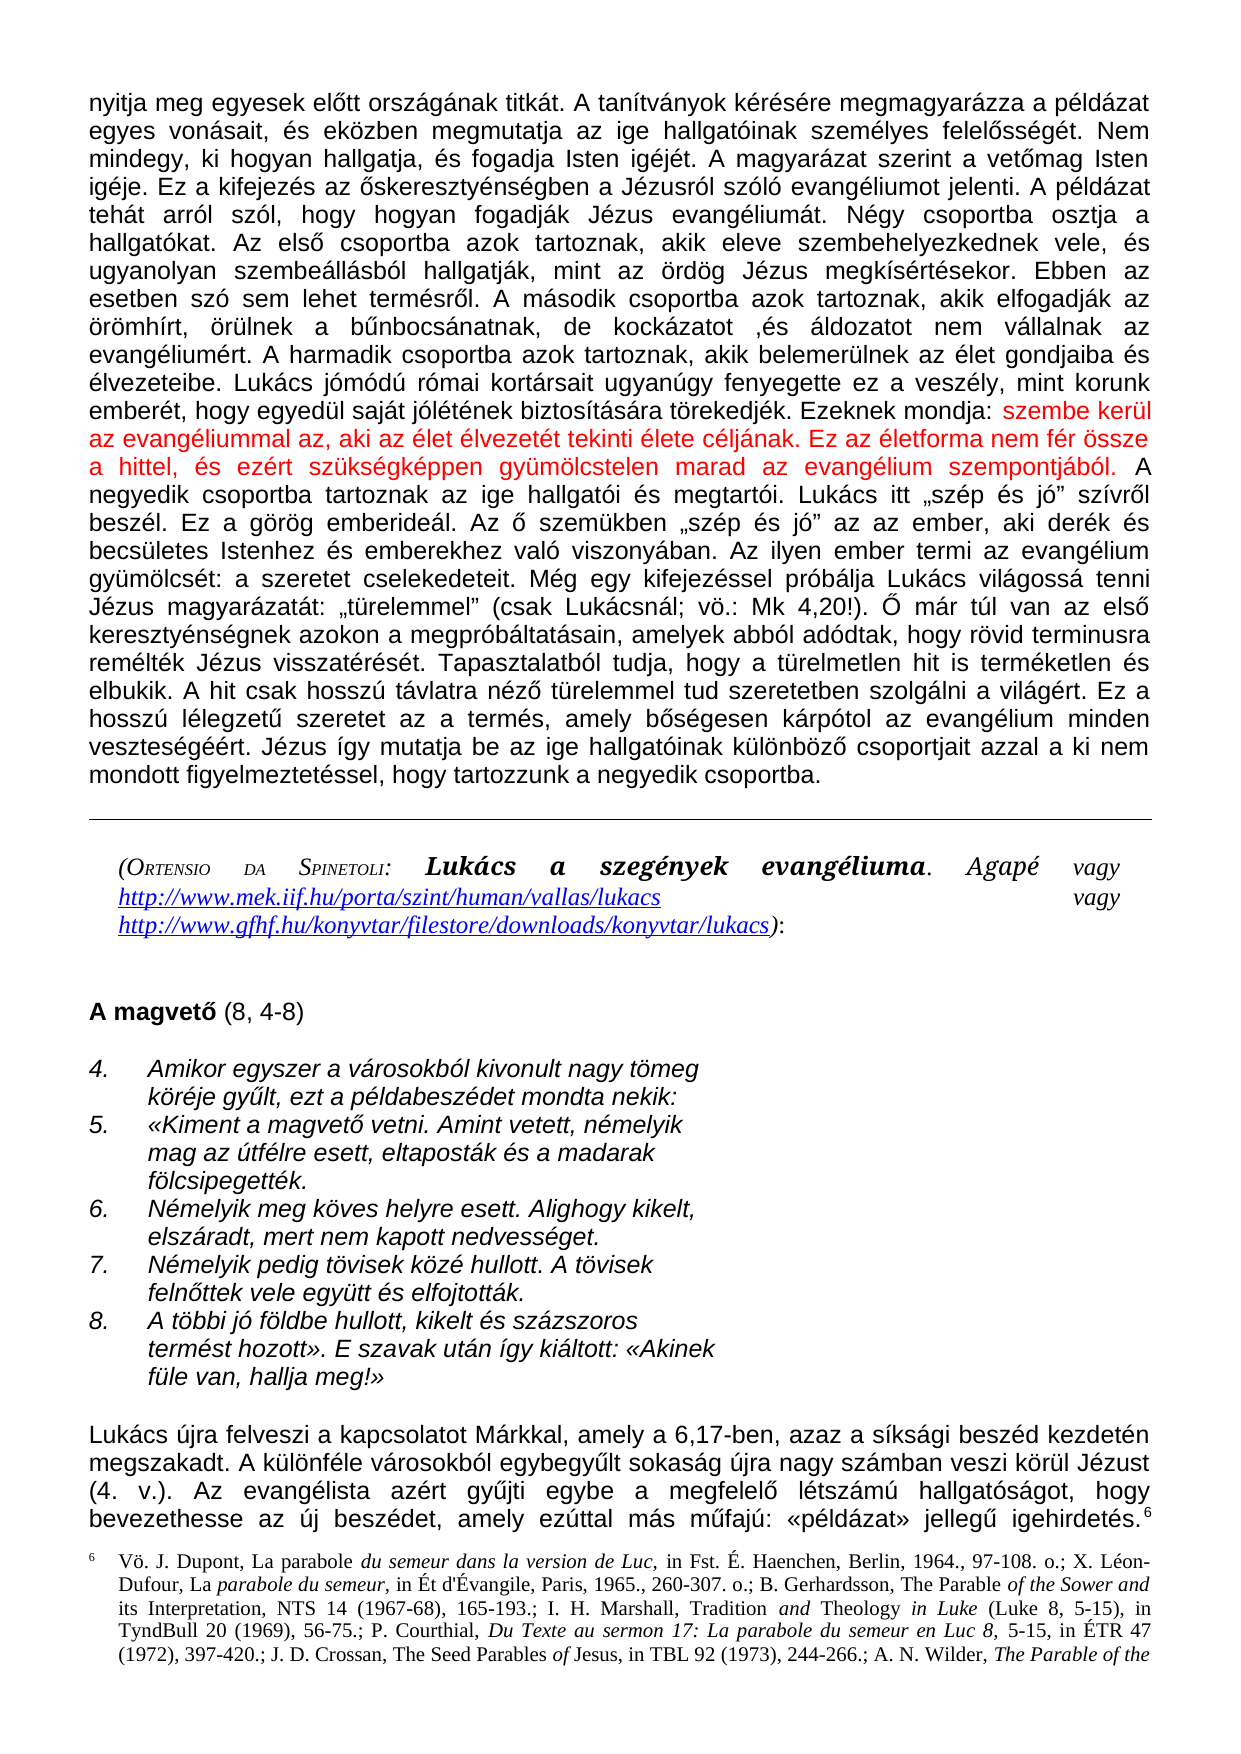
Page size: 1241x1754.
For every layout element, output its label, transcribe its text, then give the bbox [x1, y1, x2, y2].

text (Ortensio da Spinetoli: Lukács a szegények evangéliuma. Agapé vagy http://www.mek.iif.hu/porta/szint/human/vallas/lukacs vagy http://www.gfhf.hu/konyvtar/filestore/downloads/konyvtar/lukacs): [88, 820, 1152, 968]
text 8. A többi jó földbe hullott, kikelt és százszoros termést hozott». E szavak után így kiáltott: «Akinek füle van, hallja meg!» [88, 1307, 1152, 1391]
text nyitja meg egyesek előtt országának titkát. A tanítványok kérésére megmagyarázza a példázat egyes vonásait, és eközben megmutatja az ige hallgatóinak személyes felelősségét. Nem mindegy, ki hogyan hallgatja, és fogadja Isten igéjét. A magyarázat szerint a vetőmag Isten igéje. Ez a kifejezés az őskeresztyénségben a Jézusról szóló evangéliumot jelenti. A példázat tehát arról szól, hogy hogyan fogadják Jézus evangéliumát. Négy csoportba osztja a hallgatókat. Az első csoportba azok tartoznak, akik eleve szembehelyezkednek vele, és ugyanolyan szembeállásból hallgatják, mint az ördög Jézus megkísértésekor. Ebben az esetben szó sem lehet termésről. A második csoportba azok tartoznak, akik elfogadják az örömhírt, örülnek a bűnbocsánatnak, de kockázatot ,és áldozatot nem vállalnak az evangéliumért. A harmadik csoportba azok tartoznak, akik belemerülnek az élet gondjaiba és élvezeteibe. Lukács jómódú római kortársait ugyanúgy fenyegette ez a veszély, mint korunk emberét, hogy egyedül saját jólétének biztosítására törekedjék. Ezeknek mondja: szembe kerül az evangéliummal az, aki az élet élvezetét tekinti élete céljának. Ez az életforma nem fér össze a hittel, és ezért szükségképpen gyümölcstelen marad az evangélium szempontjából. A negyedik csoportba tartoznak az ige hallgatói és megtartói. Lukács itt „szép és jó” szívről beszél. Ez a görög emberideál. Az ő szemükben „szép és jó” az az ember, aki derék és becsületes Istenhez és emberekhez való viszonyában. Az ilyen ember termi az evangélium gyümölcsét: a szeretet cselekedeteit. Még egy kifejezéssel próbálja Lukács világossá tenni Jézus magyarázatát: „türelemmel” (csak Lukácsnál; vö.: Mk 4,20!). Ő már túl van az első keresztyénségnek azokon a megpróbáltatásain, amelyek abból adódtak, hogy rövid terminusra remélték Jézus visszatérését. Tapasztalatból tudja, hogy a türelmetlen hit is terméketlen és elbukik. A hit csak hosszú távlatra néző türelemmel tud szeretetben szolgálni a világért. Ez a hosszú lélegzetű szeretet az a termés, amely bőségesen kárpótol az evangélium minden veszteségéért. Jézus így mutatja be az ige hallgatóinak különböző csoportjait azzal a ki nem mondott figyelmeztetéssel, hogy tartozzunk a negyedik csoportba. [88, 88, 1152, 789]
text 7. Némelyik pedig tövisek közé hullott. A tövisek felnőttek vele együtt és elfojtották. [88, 1251, 1152, 1307]
text Vö. J. Dupont, La parabole du semeur dans la version de Luc, in Fst. É. Haenchen, Berlin, 1964., 97-108. o.; X. Léon-Dufour, La parabole du semeur, in Ét d'Évangile, Paris, 1965., 260-307. o.; B. Gerhardsson, The Parable of the Sower and its Interpretation, NTS 14 (1967-68), 165-193.; I. H. Marshall, Tradition and Theology in Luke (Luke 8, 5-15), in TyndBull 20 (1969), 56-75.; P. Courthial, Du Texte au sermon 17: La parabole du semeur en Luc 8, 5-15, in ÉTR 47 (1972), 397-420.; J. D. Crossan, The Seed Parables of Jesus, in TBL 92 (1973), 244-266.; A. N. Wilder, The Parable of the [88, 1550, 1152, 1665]
text 5. «Kiment a magvető vetni. Amint vetett, némelyik mag az útfélre esett, eltaposták és a madarak fölcsipegették. [88, 1111, 1152, 1195]
text 6. Némelyik meg köves helyre esett. Alighogy kikelt, elszáradt, mert nem kapott nedvességet. [88, 1195, 1152, 1251]
text 4. Amikor egyszer a városokból kivonult nagy tömeg köréje gyűlt, ezt a példabeszédet mondta nekik: [88, 1055, 1152, 1111]
text Lukács újra felveszi a kapcsolatot Márkkal, amely a 6,17-ben, azaz a síksági beszéd kezdetén megszakadt. A különféle városokból egybegyűlt sokaság újra nagy számban veszi körül Jézust (4. v.). Az evangélista azért gyűjti egybe a megfelelő létszámú hallgatóságot, hogy bevezethesse az új beszédet, amely ezúttal más műfajú: «példázat» jellegű igehirdetés. Mindazonáltal hiányzik belőle a szokványos bevezetés és a cím («Hasonlít a mennyek országa»), illetve valamilyen ehhez hasonló mondat. A példabeszéd főszereplője «a magvető». Nem akármilyen, hanem jól meghatározott személyiségről van szó, miként ez a határozott névelő (ho szpeirón) jelenlétéből is kiviláglik. Annak ellenére, hogy érti mesterségét, mégis különös módon, ügyetlenül szórja a magot. Úgy látszik, mintha csak vaktában vetne: az útra (5. v.), a kőre vagy sziklára (6. v.) és a tövisek közé (7. v.). A magoknak csak egy része hullik jó talajra, s csak ez hozza meg a megfelelő, a százszoros termést (8. v.). Jézus tudatában van annak, hogy szokatlan dolgot mondott. Ezért a végén kiáltásban tör ki, amely az ige alakjából kikövetkeztethetően elnyújtott kiáltás volt, és ezzel szólítja hallgatóit arra, hogy tüzetesen gondolkodjanak el szavain. Az üzenetet, amelyet éppen tolmácsol, az ember nem tudja azonnal felfogni. Ismételten meg kell hallgatnia, hogy teljes mélységében meg tudja ragadni. Jézus «kiáltása» eljut minden idők keresztény emberéhez, és választ vár tőle. Lukács megemlíti, hogy Mária megőrizte szívében ezeket a dolgokat, és elelgondolkodott rajtuk (2, 19.51). Jézus szavai mindig új hallgatókra várnak, akik készek e szavakat koruknak tolmácsolni és életükben megvalósítani. Az evangélium még nincs teljesen megírva, senki sem tudja milyen lesz az utolsó oldala, de mindenkinek ismernie kell azt az oldalát, amelyet hivatása alapján saját életével neki magának kell megírnia. [88, 1421, 1152, 1533]
text A magvető (8, 4-8) [88, 997, 1152, 1025]
